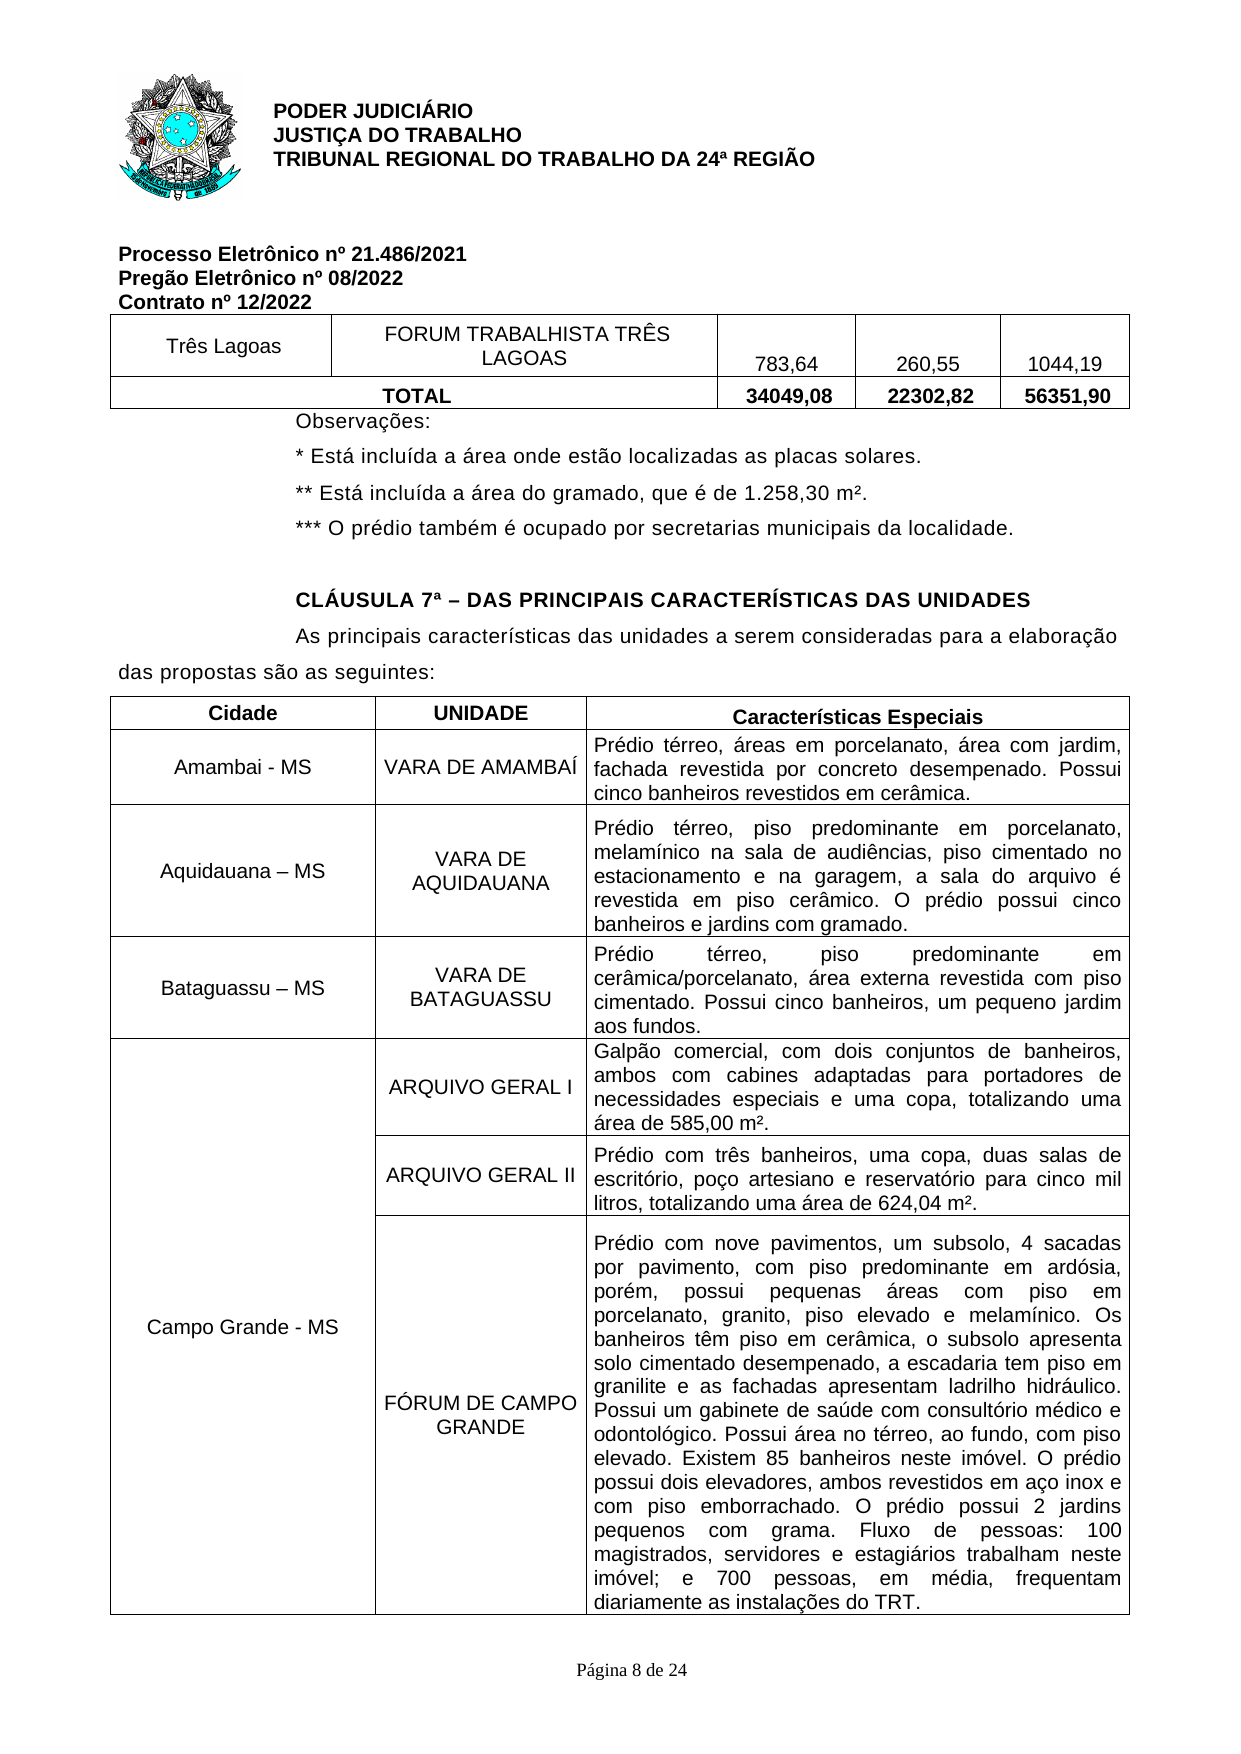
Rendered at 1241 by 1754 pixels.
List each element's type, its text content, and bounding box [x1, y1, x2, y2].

table_cell Prédio térreo, piso predominante em porcelanato, melamínico na sala de audiências, piso cimentado no estacionamento e na garagem, a sala do arquivo é revestida em piso cerâmico. O prédio possui cinco banheiros e jardins com gramado. [587, 805, 1129, 936]
table_cell Três Lagoas [111, 315, 331, 376]
table_cell Prédio térreo, piso predominante em cerâmica/porcelanato, área externa revestida com piso cimentado. Possui cinco banheiros, um pequeno jardim aos fundos. [587, 937, 1129, 1038]
table_cell 34049,08 [718, 377, 855, 407]
table_cell Amambai - MS [111, 730, 375, 804]
table_cell FÓRUM DE CAMPO GRANDE [376, 1216, 586, 1614]
table_cell VARA DE AMAMBAÍ [376, 730, 586, 804]
text * Está incluída a área onde estão localizadas as placas solares. [118, 444, 1119, 468]
table_cell Bataguassu – MS [111, 937, 375, 1038]
table_cell ARQUIVO GERAL II [376, 1136, 586, 1214]
table_cell 783,64 [718, 315, 855, 376]
table_cell Aquidauana – MS [111, 805, 375, 936]
table_cell TOTAL [111, 377, 717, 407]
table_cell ARQUIVO GERAL I [376, 1039, 586, 1135]
text Observações: [118, 409, 1119, 432]
text ** Está incluída a área do gramado, que é de 1.258,30 m². [118, 480, 1119, 504]
picture [118, 73, 243, 201]
table_header Cidade [111, 697, 375, 729]
table_cell 260,55 [856, 315, 1000, 376]
text *** O prédio também é ocupado por secretarias municipais da localidade. [118, 516, 1119, 540]
table_header UNIDADE [376, 697, 586, 729]
table_cell 1044,19 [1001, 315, 1129, 376]
text CLÁUSULA 7ª – DAS PRINCIPAIS CARACTERÍSTICAS DAS UNIDADES [118, 588, 1119, 612]
table_cell 22302,82 [856, 377, 1000, 407]
table_cell VARA DE BATAGUASSU [376, 937, 586, 1038]
table_cell Prédio com três banheiros, uma copa, duas salas de escritório, poço artesiano e reservatório para cinco mil litros, totalizando uma área de 624,04 m². [587, 1136, 1129, 1214]
table_cell FORUM TRABALHISTA TRÊS LAGOAS [332, 315, 717, 376]
text As principais características das unidades a serem consideradas para a elaboração das propostas são as seguintes: [118, 624, 1119, 684]
table_header Características Especiais [587, 697, 1129, 729]
table_cell VARA DE AQUIDAUANA [376, 805, 586, 936]
table_cell Galpão comercial, com dois conjuntos de banheiros, ambos com cabines adaptadas para portadores de necessidades especiais e uma copa, totalizando uma área de 585,00 m². [587, 1039, 1129, 1135]
table_cell Prédio com nove pavimentos, um subsolo, 4 sacadas por pavimento, com piso predominante em ardósia, porém, possui pequenas áreas com piso em porcelanato, granito, piso elevado e melamínico. Os banheiros têm piso em cerâmica, o subsolo apresenta solo cimentado desempenado, a escadaria tem piso em granilite e as fachadas apresentam ladrilho hidráulico. Possui um gabinete de saúde com consultório médico e odontológico. Possui área no térreo, ao fundo, com piso elevado. Existem 85 banheiros neste imóvel. O prédio possui dois elevadores, ambos revestidos em aço inox e com piso emborrachado. O prédio possui 2 jardins pequenos com grama. Fluxo de pessoas: 100 magistrados, servidores e estagiários trabalham neste imóvel; e 700 pessoas, em média, frequentam diariamente as instalações do TRT. [587, 1216, 1129, 1614]
table_cell 56351,90 [1001, 377, 1129, 407]
table_cell Campo Grande - MS [111, 1039, 375, 1614]
table_cell Prédio térreo, áreas em porcelanato, área com jardim, fachada revestida por concreto desempenado. Possui cinco banheiros revestidos em cerâmica. [587, 730, 1129, 804]
